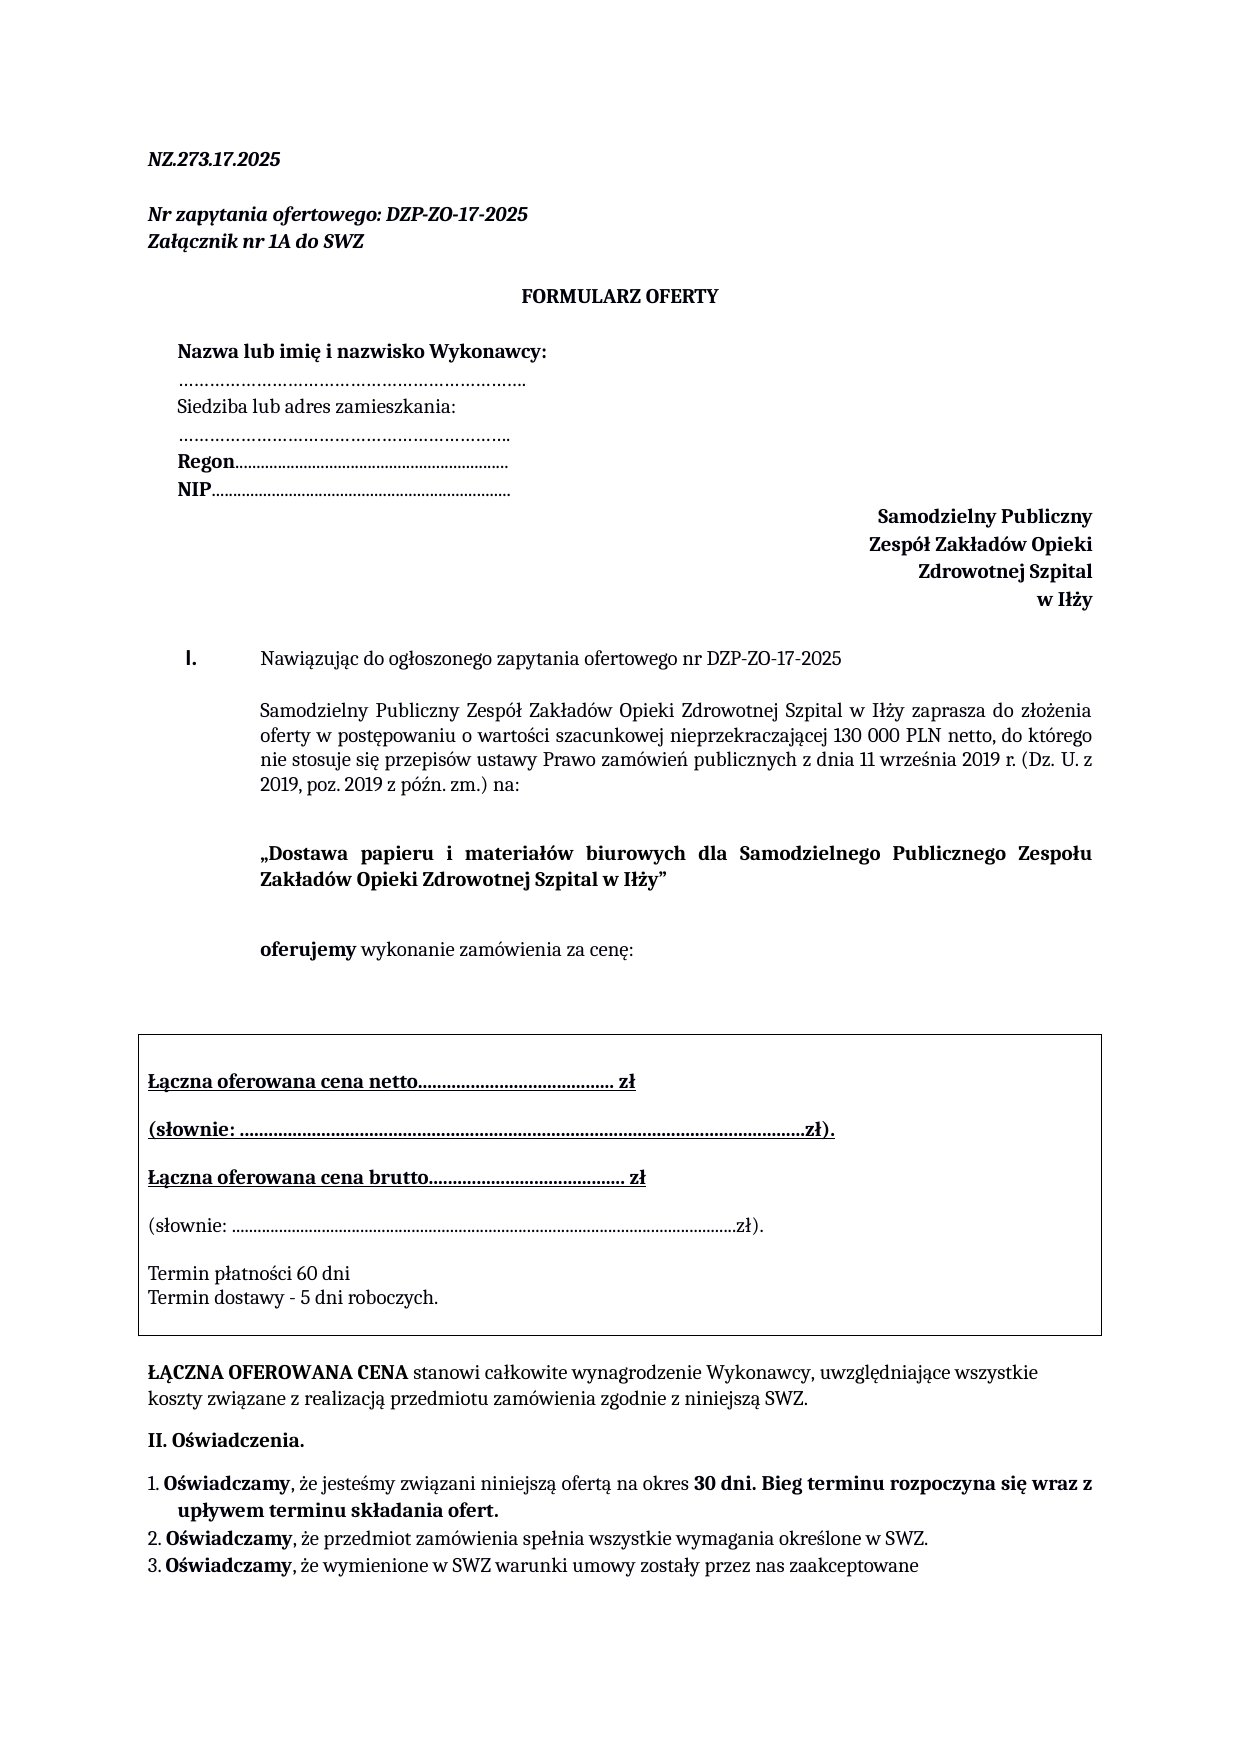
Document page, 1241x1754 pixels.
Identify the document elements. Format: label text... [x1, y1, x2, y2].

text Termin płatności 60 dni [148, 1261, 1093, 1285]
text II. Oświadczenia. [148, 1429, 1093, 1453]
text Łączna oferowana cena netto......................................... zł [139, 1067, 1101, 1094]
text oferujemy wykonanie zamówienia za cenę: [260, 938, 1093, 962]
text Zespół Zakładów Opieki [148, 533, 1093, 557]
text (słownie: ......................................................................................................................zł). [148, 1213, 1093, 1237]
text ………………………………………………………. [177, 423, 1093, 447]
text Załącznik nr 1A do SWZ [148, 230, 1093, 254]
list „Dostawa papieru i materiałów biurowych dla Samodzielnego Publicznego Zespołu Zakładów Opieki Zdrowotnej Szpital w Iłży” [185, 842, 1093, 892]
text Łączna oferowana cena brutto......................................... zł [148, 1166, 1093, 1189]
text Samodzielny Publiczny [148, 505, 1093, 529]
list Samodzielny Publiczny Zespół Zakładów Opieki Zdrowotnej Szpital w Iłży zaprasza do złożenia oferty w postępowaniu o wartości szacunkowej nieprzekraczającej 130 000 PLN netto, do którego nie stosuje się przepisów ustawy Prawo zamówień publicznych z dnia 11 września 2019 r. (Dz. U. z 2019, poz. 2019 z późn. zm.) na: [185, 699, 1093, 796]
text Zdrowotnej Szpital [148, 560, 1093, 584]
text 2. Oświadczamy, że przedmiot zamówienia spełnia wszystkie wymagania określone w SWZ. [148, 1526, 1093, 1550]
text Nr zapytania ofertowego: DZP-ZO-17-2025 [148, 203, 1093, 227]
text ŁĄCZNA OFEROWANA CENA stanowi całkowite wynagrodzenie Wykonawcy, uwzględniające wszystkie koszty związane z realizacją przedmiotu zamówienia zgodnie z niniejszą SWZ. [148, 1360, 1093, 1410]
text Regon................................................................ [177, 450, 1093, 474]
text Nazwa lub imię i nazwisko Wykonawcy: [177, 340, 1093, 364]
list Nawiązując do ogłoszonego zapytania ofertowego nr DZP-ZO-17-2025 [185, 643, 1093, 671]
text (słownie: ......................................................................................................................zł). [148, 1118, 1093, 1142]
text Termin dostawy - 5 dni roboczych. [148, 1285, 1093, 1309]
text 1. Oświadczamy, że jesteśmy związani niniejszą ofertą na okres 30 dni. Bieg terminu rozpoczyna się wraz z upływem terminu składania ofert. [148, 1471, 1093, 1523]
text NZ.273.17.2025 [148, 148, 1093, 172]
text Siedziba lub adres zamieszkania: [177, 395, 1093, 419]
text FORMULARZ OFERTY [148, 285, 1093, 309]
text NIP...................................................................... [177, 478, 1093, 502]
text w Iłży [148, 588, 1093, 612]
text 3. Oświadczamy, że wymienione w SWZ warunki umowy zostały przez nas zaakceptowane [148, 1554, 1093, 1578]
text …………………………………………………………. [177, 368, 1093, 392]
